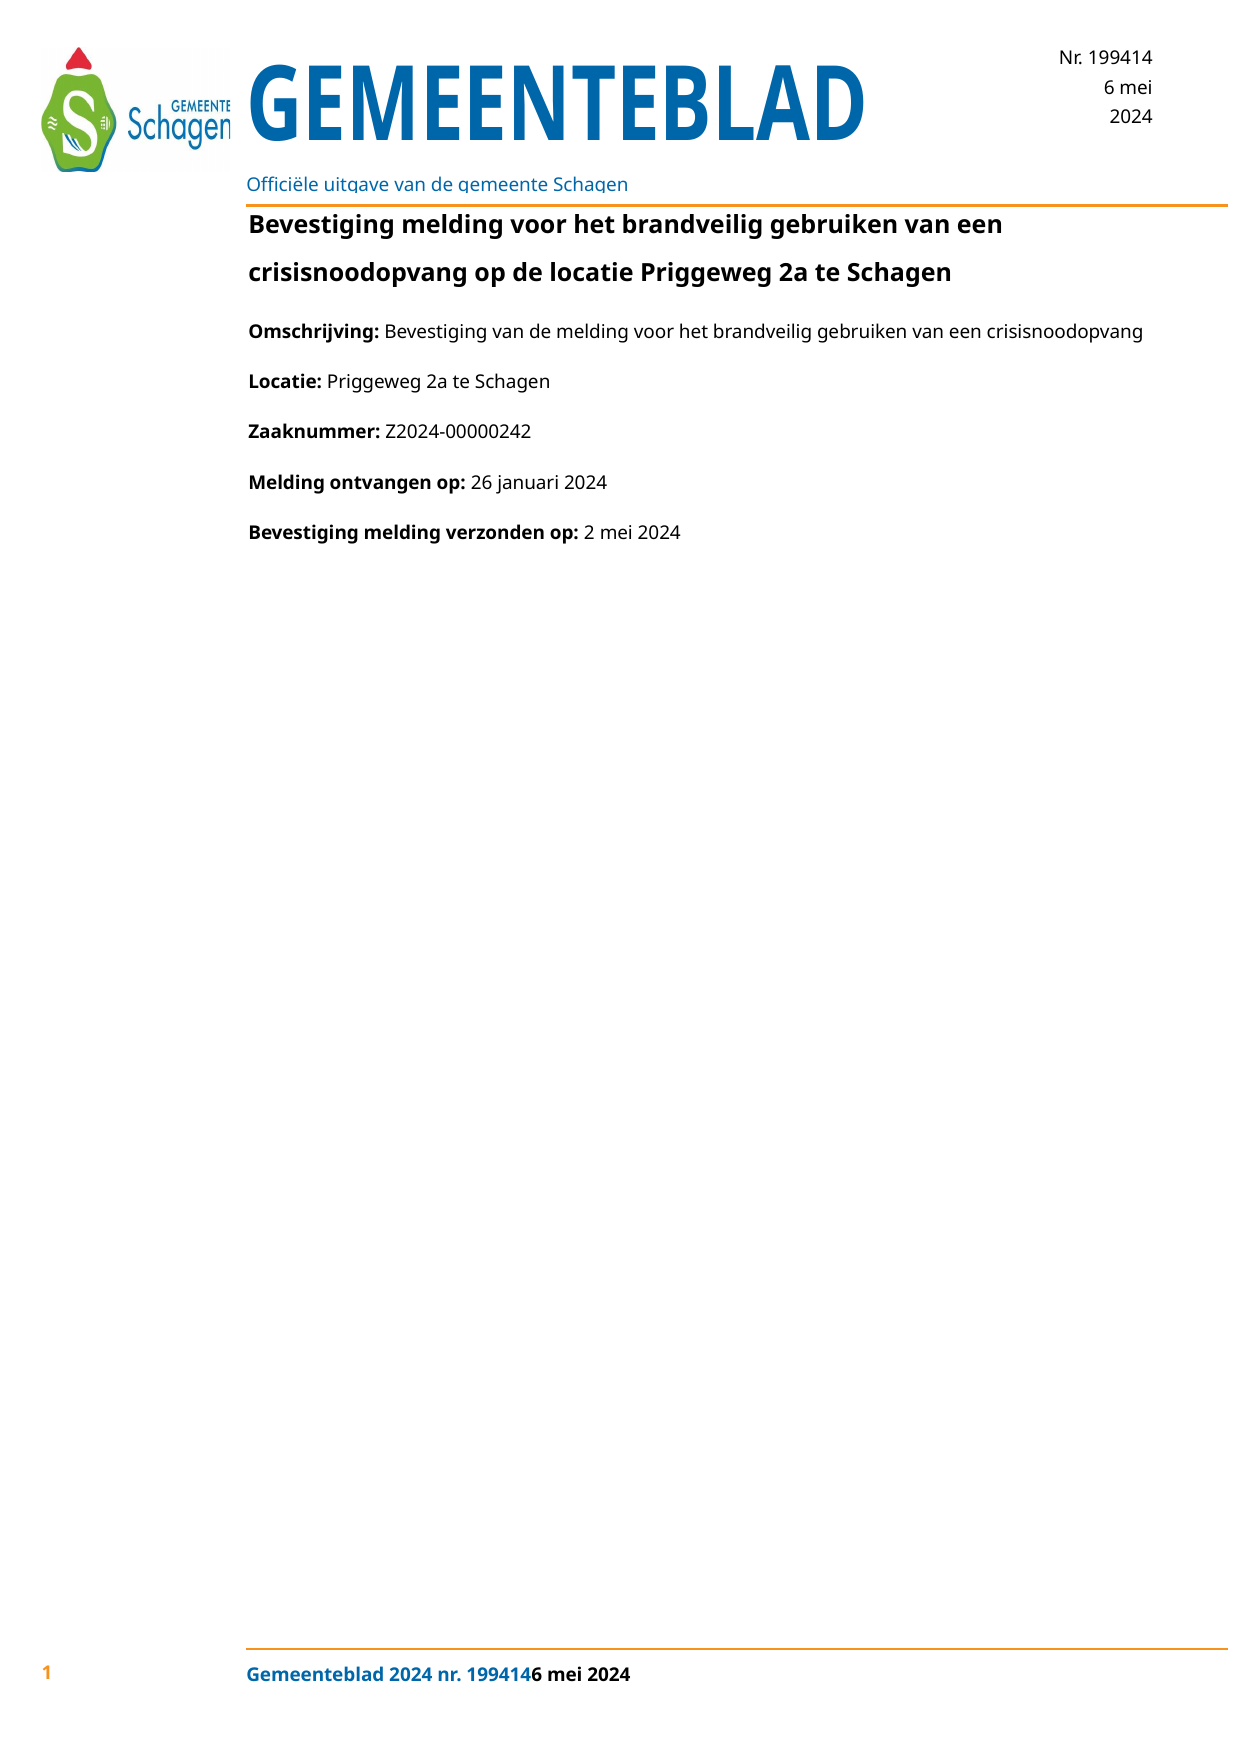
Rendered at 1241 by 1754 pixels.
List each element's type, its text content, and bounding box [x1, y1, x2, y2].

text Bevestiging melding verzonden op: 2 mei 2024 [248, 519, 1152, 545]
text Bevestiging melding voor het brandveilig gebruiken van een crisisnoodopvang op de locatie Priggeweg 2a te Schagen [248, 207, 1152, 288]
text Zaaknummer: Z2024-00000242 [248, 419, 1152, 444]
text Locatie: Priggeweg 2a te Schagen [248, 368, 1152, 394]
text Melding ontvangen op: 26 januari 2024 [248, 469, 1152, 495]
picture [41, 47, 231, 172]
text Omschrijving: Bevestiging van de melding voor het brandveilig gebruiken van een crisisnoodopvang [248, 318, 1152, 344]
